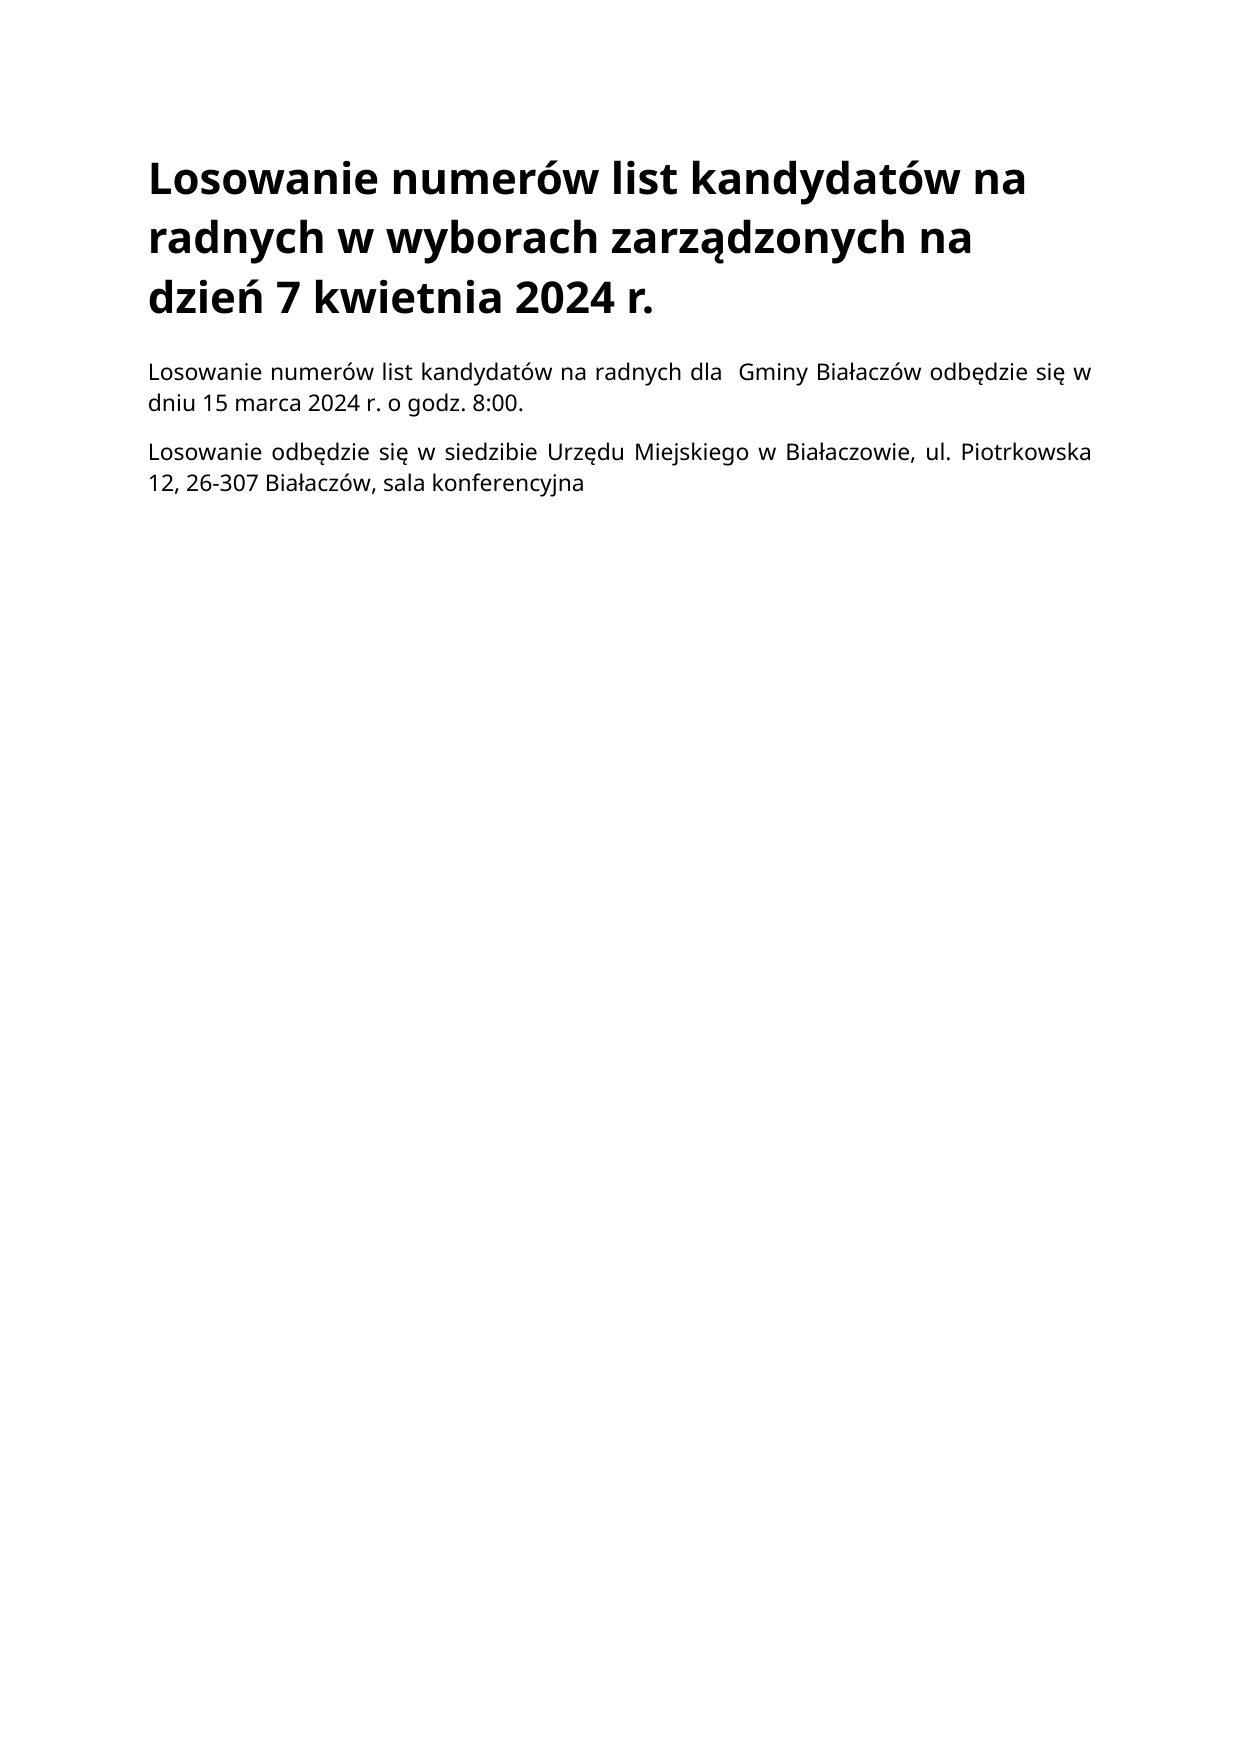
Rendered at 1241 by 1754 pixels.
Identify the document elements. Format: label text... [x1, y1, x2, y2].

subtitle Losowanie numerów list kandydatów na radnych w wyborach zarządzonych na dzień 7 kwietnia 2024 r. [148, 148, 1093, 326]
text Losowanie odbędzie się w siedzibie Urzędu Miejskiego w Białaczowie, ul. Piotrkowska 12, 26-307 Białaczów, sala konferencyjna [148, 436, 1093, 498]
text Losowanie numerów list kandydatów na radnych dla Gminy Białaczów odbędzie się w dniu 15 marca 2024 r. o godz. 8:00. [148, 356, 1093, 418]
